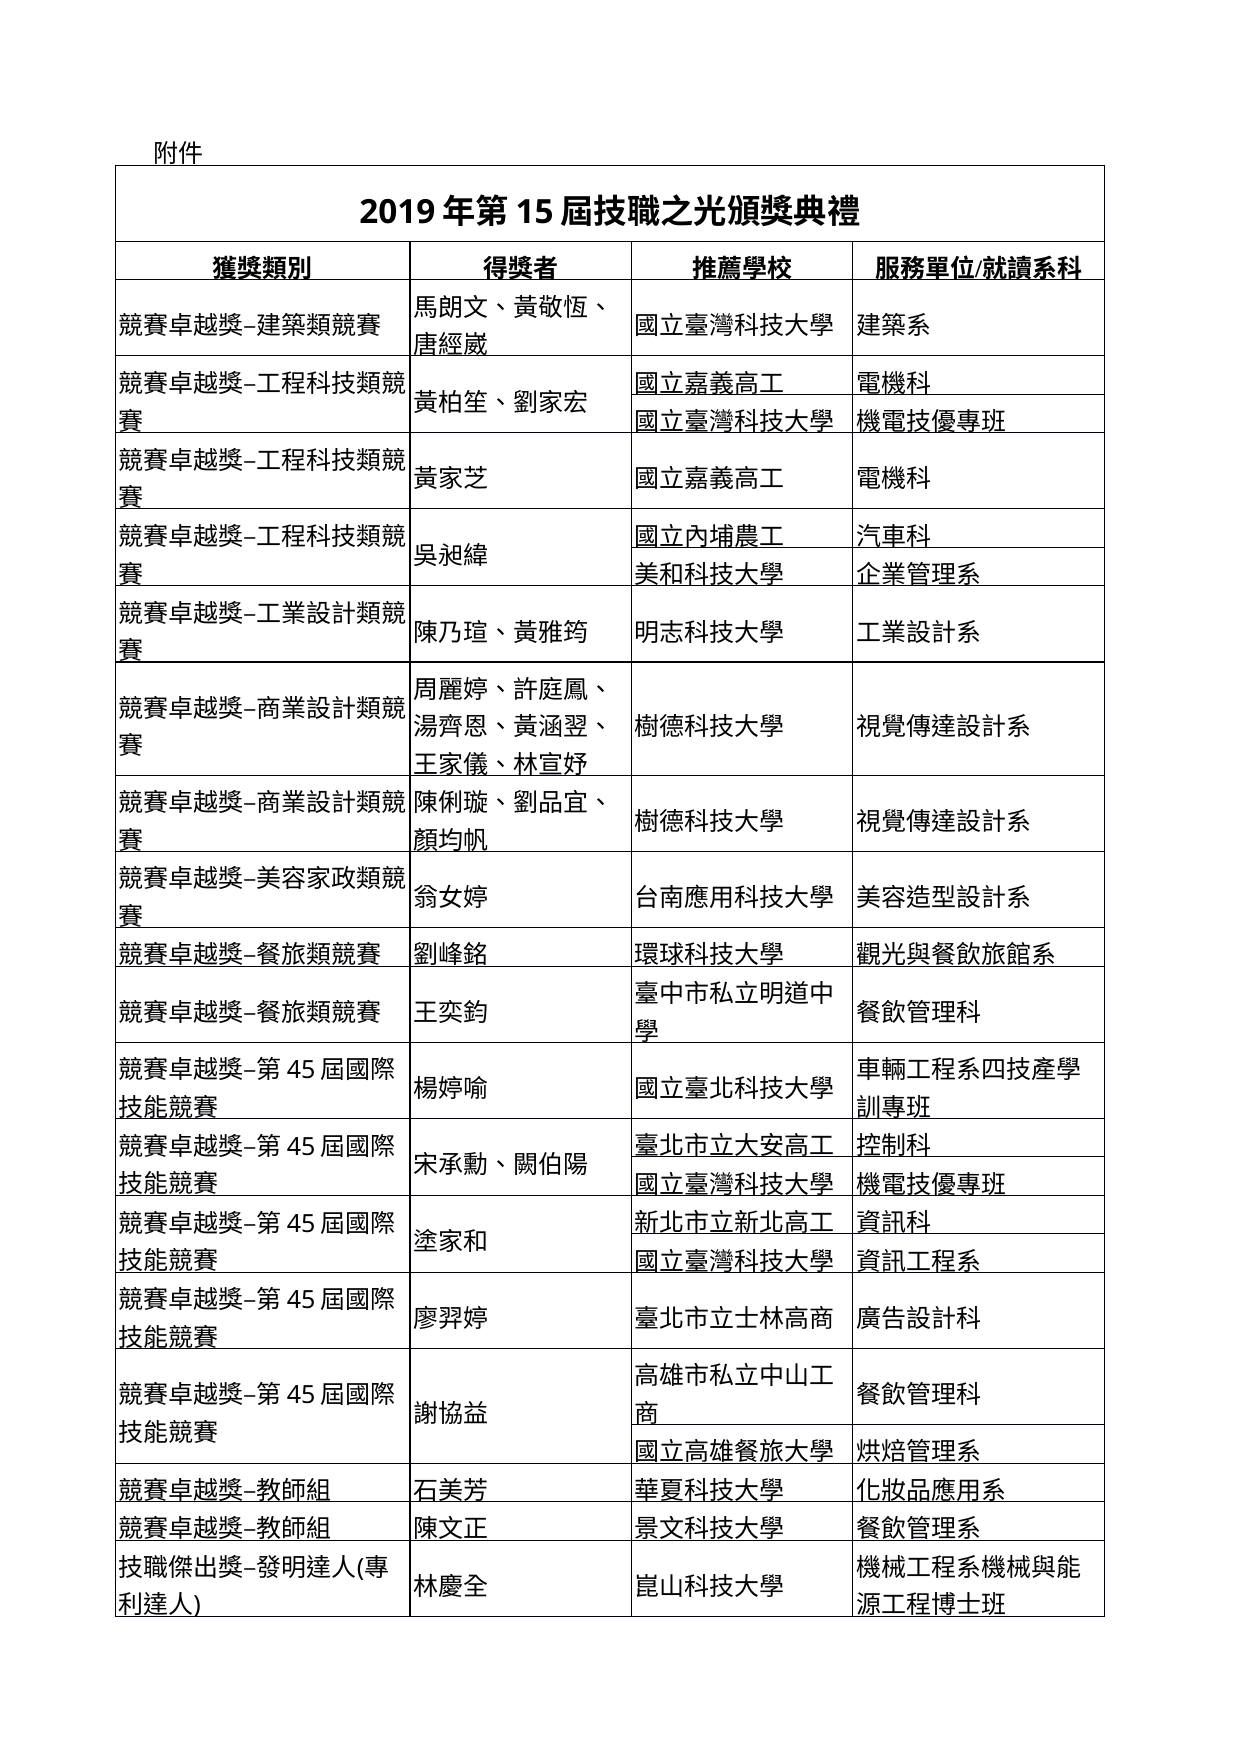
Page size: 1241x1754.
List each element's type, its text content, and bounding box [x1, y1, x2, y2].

table_cell 視覺傳達設計系 [853, 663, 1104, 775]
table_cell 餐飲管理系 [853, 1502, 1104, 1539]
table_cell 王奕鈞 [411, 967, 631, 1042]
table_cell 馬朗文、黃敬恆、唐經崴 [411, 280, 631, 355]
table_cell 工業設計系 [853, 586, 1104, 661]
table_cell 視覺傳達設計系 [853, 776, 1104, 851]
table_cell 高雄市私立中山工商 [632, 1349, 852, 1424]
table_cell 汽車科 [853, 509, 1104, 547]
table_cell 劉峰銘 [411, 928, 631, 966]
table_cell 推薦學校 [632, 242, 852, 279]
table_cell 台南應用科技大學 [632, 852, 852, 927]
table_cell 周麗婷、許庭鳳、湯齊恩、黃涵翌、王家儀、林宣妤 [411, 663, 631, 775]
table_cell 競賽卓越獎–教師組 [116, 1464, 409, 1501]
table_cell 競賽卓越獎–商業設計類競賽 [116, 776, 409, 851]
table_cell 餐飲管理科 [853, 967, 1104, 1042]
table_cell 資訊科 [853, 1196, 1104, 1233]
table_cell 電機科 [853, 433, 1104, 508]
table_cell 資訊工程系 [853, 1234, 1104, 1272]
table_cell 石美芳 [411, 1464, 631, 1501]
table_cell 機電技優專班 [853, 1157, 1104, 1195]
table_cell 競賽卓越獎–工程科技類競賽 [116, 433, 409, 508]
table_cell 企業管理系 [853, 548, 1104, 585]
table_cell 競賽卓越獎–第45屆國際技能競賽 [116, 1349, 409, 1462]
table_header 2019年第15屆技職之光頒獎典禮 [116, 166, 1104, 241]
table_cell 美和科技大學 [632, 548, 852, 585]
table_cell 車輛工程系四技產學訓專班 [853, 1043, 1104, 1118]
table_cell 競賽卓越獎–教師組 [116, 1502, 409, 1539]
table_cell 國立高雄餐旅大學 [632, 1425, 852, 1462]
table_cell 國立內埔農工 [632, 509, 852, 547]
table_cell 美容造型設計系 [853, 852, 1104, 927]
table_cell 樹德科技大學 [632, 663, 852, 775]
table_cell 黃家芝 [411, 433, 631, 508]
table_cell 國立臺灣科技大學 [632, 1157, 852, 1195]
table_cell 建築系 [853, 280, 1104, 355]
table_cell 觀光與餐飲旅館系 [853, 928, 1104, 966]
table_cell 國立臺灣科技大學 [632, 280, 852, 355]
table_cell 競賽卓越獎–工業設計類競賽 [116, 586, 409, 661]
table_cell 競賽卓越獎–工程科技類競賽 [116, 509, 409, 585]
table_cell 國立嘉義高工 [632, 356, 852, 394]
table_cell 臺北市立士林高商 [632, 1273, 852, 1348]
table_cell 競賽卓越獎–工程科技類競賽 [116, 356, 409, 432]
table_cell 環球科技大學 [632, 928, 852, 966]
table_cell 臺北市立大安高工 [632, 1119, 852, 1156]
table_cell 競賽卓越獎–餐旅類競賽 [116, 928, 409, 966]
table_cell 服務單位/就讀系科 [853, 242, 1104, 279]
table_cell 陳文正 [411, 1502, 631, 1539]
table_cell 景文科技大學 [632, 1502, 852, 1539]
table_cell 控制科 [853, 1119, 1104, 1156]
table_cell 黃柏笙、劉家宏 [411, 356, 631, 432]
table_cell 國立臺北科技大學 [632, 1043, 852, 1118]
table_cell 塗家和 [411, 1196, 631, 1272]
table_cell 廖羿婷 [411, 1273, 631, 1348]
table_cell 謝協益 [411, 1349, 631, 1462]
table_cell 翁女婷 [411, 852, 631, 927]
table_cell 宋承勳、闕伯陽 [411, 1119, 631, 1195]
table_cell 競賽卓越獎–餐旅類競賽 [116, 967, 409, 1042]
table_cell 陳乃瑄、黃雅筠 [411, 586, 631, 661]
table_cell 華夏科技大學 [632, 1464, 852, 1501]
table_cell 競賽卓越獎–建築類競賽 [116, 280, 409, 355]
table_cell 化妝品應用系 [853, 1464, 1104, 1501]
table_cell 競賽卓越獎–商業設計類競賽 [116, 663, 409, 775]
table_cell 機電技優專班 [853, 395, 1104, 432]
table_cell 國立臺灣科技大學 [632, 1234, 852, 1272]
table_cell 崑山科技大學 [632, 1541, 852, 1616]
table_cell 吳昶緯 [411, 509, 631, 585]
table_cell 廣告設計科 [853, 1273, 1104, 1348]
table_cell 餐飲管理科 [853, 1349, 1104, 1424]
table_cell 樹德科技大學 [632, 776, 852, 851]
table_cell 臺中市私立明道中學 [632, 967, 852, 1042]
table_cell 林慶全 [411, 1541, 631, 1616]
table_cell 楊婷喻 [411, 1043, 631, 1118]
table_cell 競賽卓越獎–第45屆國際技能競賽 [116, 1119, 409, 1195]
table_cell 競賽卓越獎–第45屆國際技能競賽 [116, 1043, 409, 1118]
table_cell 國立臺灣科技大學 [632, 395, 852, 432]
table_cell 獲獎類別 [116, 242, 409, 279]
table_cell 技職傑出獎–發明達人(專利達人) [116, 1541, 409, 1616]
text 附件 [103, 127, 1128, 164]
table_cell 國立嘉義高工 [632, 433, 852, 508]
table_cell 得獎者 [411, 242, 631, 279]
table_cell 烘焙管理系 [853, 1425, 1104, 1462]
table_cell 明志科技大學 [632, 586, 852, 661]
table_cell 機械工程系機械與能源工程博士班 [853, 1541, 1104, 1616]
table_cell 競賽卓越獎–美容家政類競賽 [116, 852, 409, 927]
table_cell 陳俐璇、劉品宜、顏均帆 [411, 776, 631, 851]
table_cell 競賽卓越獎–第45屆國際技能競賽 [116, 1273, 409, 1348]
table_cell 競賽卓越獎–第45屆國際技能競賽 [116, 1196, 409, 1272]
table_cell 電機科 [853, 356, 1104, 394]
table_cell 新北市立新北高工 [632, 1196, 852, 1233]
